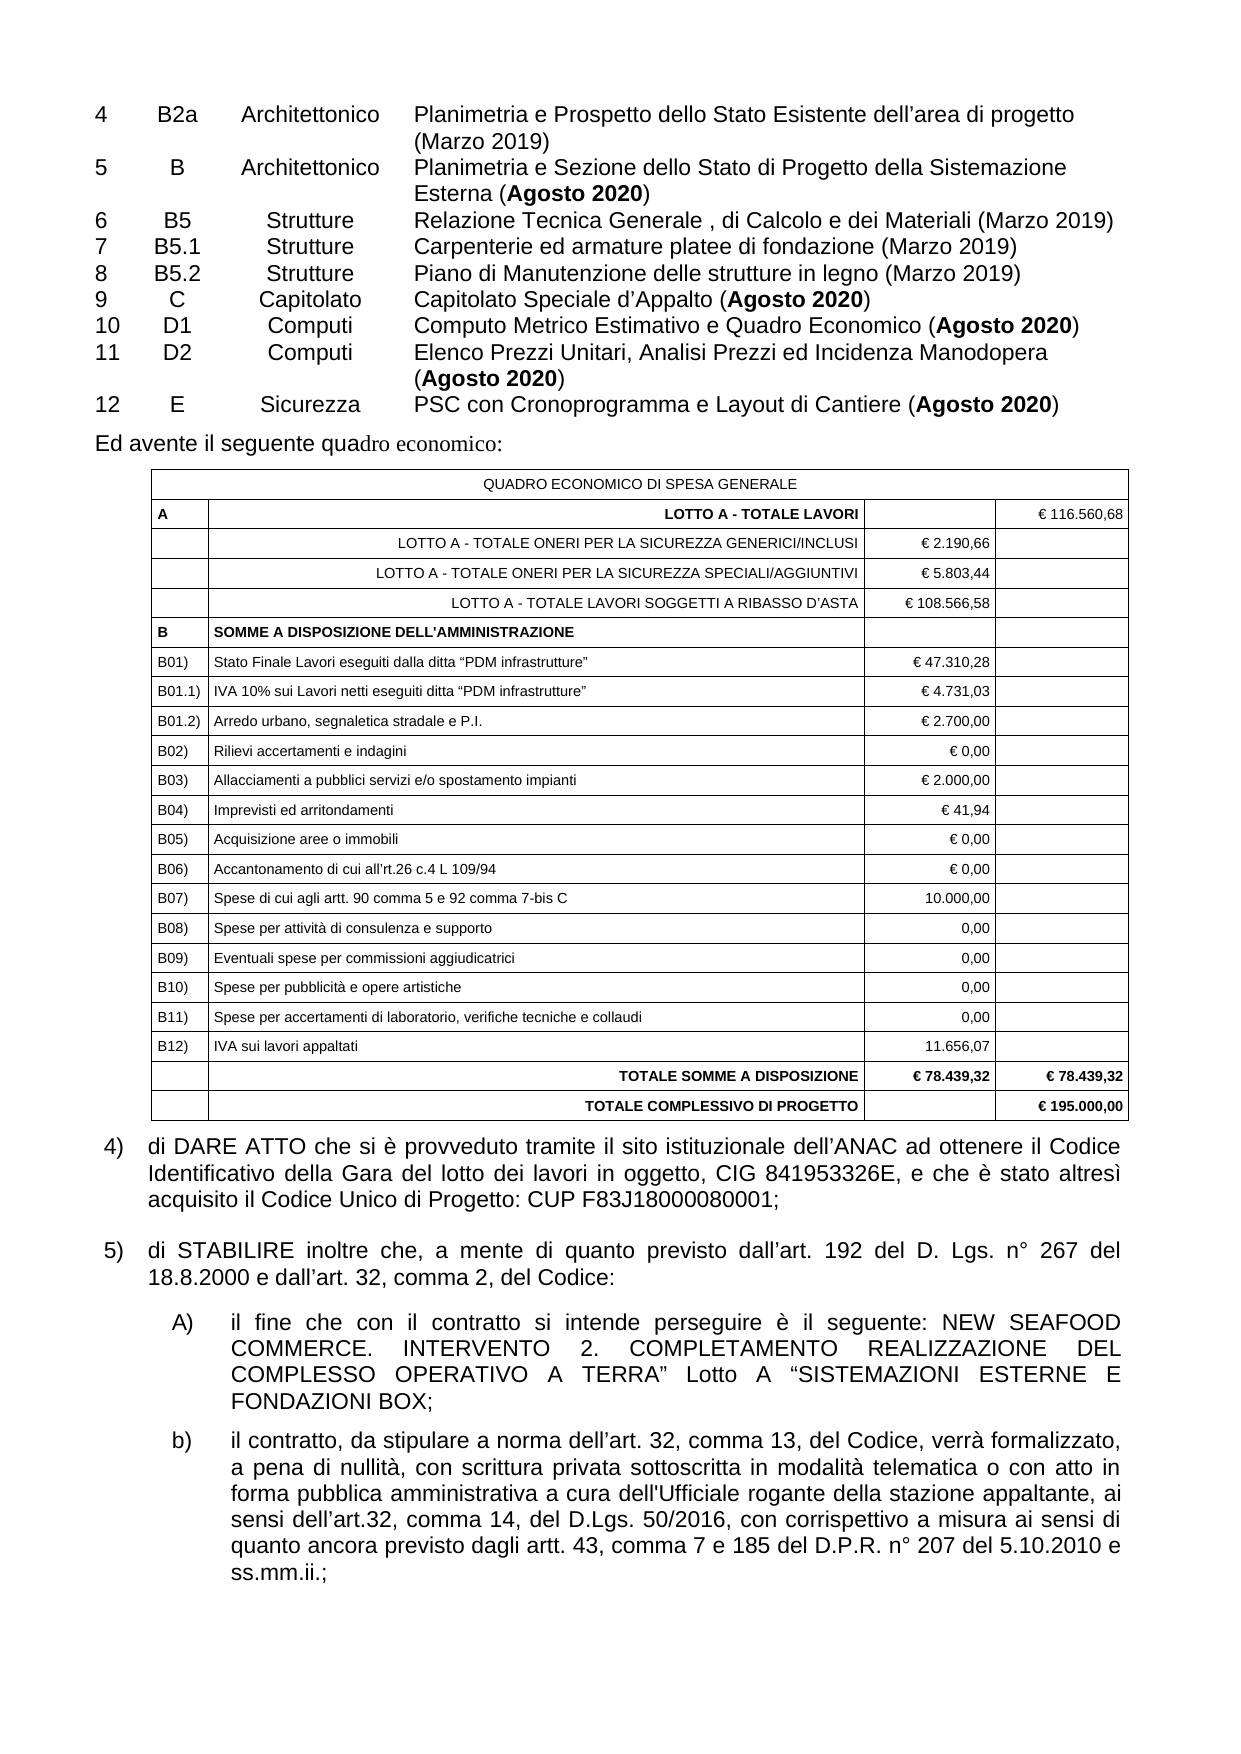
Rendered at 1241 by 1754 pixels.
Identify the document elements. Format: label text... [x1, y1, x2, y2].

text 10 D1 Computi Computo Metrico Estimativo e Quadro Economico (Agosto 2020) [94, 312, 1122, 338]
table_cell Spese per pubblicità e opere artistiche [209, 973, 864, 1002]
text 12 E Sicurezza PSC con Cronoprogramma e Layout di Cantiere (Agosto 2020) [94, 391, 1122, 418]
table_cell B06) [152, 855, 208, 883]
table_cell 0,00 [865, 973, 995, 1002]
table_cell [996, 914, 1128, 942]
table_cell € 108.566,58 [865, 589, 995, 617]
table_cell [996, 677, 1128, 706]
text 8 B5.2 Strutture Piano di Manutenzione delle strutture in legno (Marzo 2019) [94, 259, 1122, 286]
table_cell TOTALE SOMME A DISPOSIZIONE [209, 1062, 864, 1090]
table_cell [996, 736, 1128, 765]
table_cell Stato Finale Lavori eseguiti dalla ditta “PDM infrastrutture” [209, 648, 864, 676]
table_cell B09) [152, 944, 208, 972]
table_cell LOTTO A - TOTALE ONERI PER LA SICUREZZA GENERICI/INCLUSI [209, 529, 864, 558]
list di STABILIRE inoltre che, a mente di quanto previsto dall’art. 192 del D. Lgs. n° 267 del 18.8.2000 e dall’art. 32, comma 2, del Codice: [103, 1237, 1122, 1290]
table_cell Eventuali spese per commissioni aggiudicatrici [209, 944, 864, 972]
table_cell B07) [152, 884, 208, 913]
table_cell Arredo urbano, segnaletica stradale e P.I. [209, 707, 864, 735]
table_cell B03) [152, 766, 208, 794]
text Ed avente il seguente quadro economico: [94, 430, 1122, 457]
table_cell € 4.731,03 [865, 677, 995, 706]
table_cell [152, 1062, 208, 1090]
text 9 C Capitolato Capitolato Speciale d’Appalto (Agosto 2020) [94, 286, 1122, 312]
table_cell 0,00 [865, 1003, 995, 1031]
table_cell Spese di cui agli artt. 90 comma 5 e 92 comma 7-bis C [209, 884, 864, 913]
table_cell 0,00 [865, 914, 995, 942]
table_cell Spese per accertamenti di laboratorio, verifiche tecniche e collaudi [209, 1003, 864, 1031]
table_cell € 78.439,32 [865, 1062, 995, 1090]
table_cell [996, 707, 1128, 735]
table_cell LOTTO A - TOTALE ONERI PER LA SICUREZZA SPECIALI/AGGIUNTIVI [209, 559, 864, 587]
text 4 B2a Architettonico Planimetria e Prospetto dello Stato Esistente dell’area di progetto (Marzo 2019) [94, 101, 1122, 154]
table_cell B01.1) [152, 677, 208, 706]
table_cell B11) [152, 1003, 208, 1031]
table_cell Rilievi accertamenti e indagini [209, 736, 864, 765]
table_cell B12) [152, 1032, 208, 1061]
table_header QUADRO ECONOMICO DI SPESA GENERALE [152, 470, 1128, 499]
table_cell [996, 884, 1128, 913]
table_cell B08) [152, 914, 208, 942]
table_cell 10.000,00 [865, 884, 995, 913]
list il contratto, da stipulare a norma dell’art. 32, comma 13, del Codice, verrà formalizzato, a pena di nullità, con scrittura privata sottoscritta in modalità telematica o con atto in forma pubblica amministrativa a cura dell'Ufficiale rogante della stazione appaltante, ai sensi dell’art.32, comma 14, del D.Lgs. 50/2016, con corrispettivo a misura ai sensi di quanto ancora previsto dagli artt. 43, comma 7 e 185 del D.P.R. n° 207 del 5.10.2010 e ss.mm.ii.; [172, 1427, 1122, 1585]
table_cell € 195.000,00 [996, 1091, 1128, 1120]
table_cell € 2.000,00 [865, 766, 995, 794]
table_cell [996, 855, 1128, 883]
table_cell [865, 618, 995, 647]
table_cell Accantonamento di cui all’rt.26 c.4 L 109/94 [209, 855, 864, 883]
table_cell € 2.190,66 [865, 529, 995, 558]
text 7 B5.1 Strutture Carpenterie ed armature platee di fondazione (Marzo 2019) [94, 233, 1122, 259]
table_cell B10) [152, 973, 208, 1002]
table_cell LOTTO A - TOTALE LAVORI [209, 500, 864, 528]
table_cell TOTALE COMPLESSIVO DI PROGETTO [209, 1091, 864, 1120]
table_cell [996, 973, 1128, 1002]
text 5 B Architettonico Planimetria e Sezione dello Stato di Progetto della Sistemazione Esterna (Agosto 2020) [94, 154, 1122, 207]
table_cell Allacciamenti a pubblici servizi e/o spostamento impianti [209, 766, 864, 794]
table_cell 0,00 [865, 944, 995, 972]
table_cell [996, 1032, 1128, 1061]
table_cell € 0,00 [865, 855, 995, 883]
table_cell [996, 766, 1128, 794]
table_cell [865, 1091, 995, 1120]
table_cell € 0,00 [865, 825, 995, 854]
table_cell [152, 1091, 208, 1120]
table_cell Imprevisti ed arritondamenti [209, 796, 864, 824]
table_cell [996, 1003, 1128, 1031]
table_cell [152, 589, 208, 617]
table_cell 11.656,07 [865, 1032, 995, 1061]
text 6 B5 Strutture Relazione Tecnica Generale , di Calcolo e dei Materiali (Marzo 2019) [94, 207, 1122, 233]
table_cell [865, 500, 995, 528]
table_cell IVA 10% sui Lavori netti eseguiti ditta “PDM infrastrutture” [209, 677, 864, 706]
table_cell € 5.803,44 [865, 559, 995, 587]
table_cell [996, 825, 1128, 854]
table_cell B01) [152, 648, 208, 676]
table_cell B01.2) [152, 707, 208, 735]
table_cell B02) [152, 736, 208, 765]
table_cell € 0,00 [865, 736, 995, 765]
table_cell [996, 944, 1128, 972]
table_cell [996, 559, 1128, 587]
text 11 D2 Computi Elenco Prezzi Unitari, Analisi Prezzi ed Incidenza Manodopera (Agosto 2020) [94, 338, 1122, 391]
list di DARE ATTO che si è provveduto tramite il sito istituzionale dell’ANAC ad ottenere il Codice Identificativo della Gara del lotto dei lavori in oggetto, CIG 841953326E, e che è stato altresì acquisito il Codice Unico di Progetto: CUP F83J18000080001; [103, 1133, 1122, 1212]
table_cell [996, 648, 1128, 676]
list il fine che con il contratto si intende perseguire è il seguente: NEW SEAFOOD COMMERCE. INTERVENTO 2. COMPLETAMENTO REALIZZAZIONE DEL COMPLESSO OPERATIVO A TERRA” Lotto A “SISTEMAZIONI ESTERNE E FONDAZIONI BOX; [172, 1309, 1122, 1414]
table_cell € 47.310,28 [865, 648, 995, 676]
table_cell [996, 589, 1128, 617]
table_cell € 78.439,32 [996, 1062, 1128, 1090]
table_cell € 116.560,68 [996, 500, 1128, 528]
table_cell B [152, 618, 208, 647]
table_cell A [152, 500, 208, 528]
table_cell [996, 796, 1128, 824]
table_cell [996, 618, 1128, 647]
table_cell Acquisizione aree o immobili [209, 825, 864, 854]
table_cell [152, 559, 208, 587]
table_cell B05) [152, 825, 208, 854]
table_cell [996, 529, 1128, 558]
table_cell LOTTO A - TOTALE LAVORI SOGGETTI A RIBASSO D’ASTA [209, 589, 864, 617]
table_cell € 41,94 [865, 796, 995, 824]
table_cell Spese per attività di consulenza e supporto [209, 914, 864, 942]
table_cell SOMME A DISPOSIZIONE DELL'AMMINISTRAZIONE [209, 618, 864, 647]
table_cell B04) [152, 796, 208, 824]
table_cell IVA sui lavori appaltati [209, 1032, 864, 1061]
table_cell [152, 529, 208, 558]
table_cell € 2.700,00 [865, 707, 995, 735]
